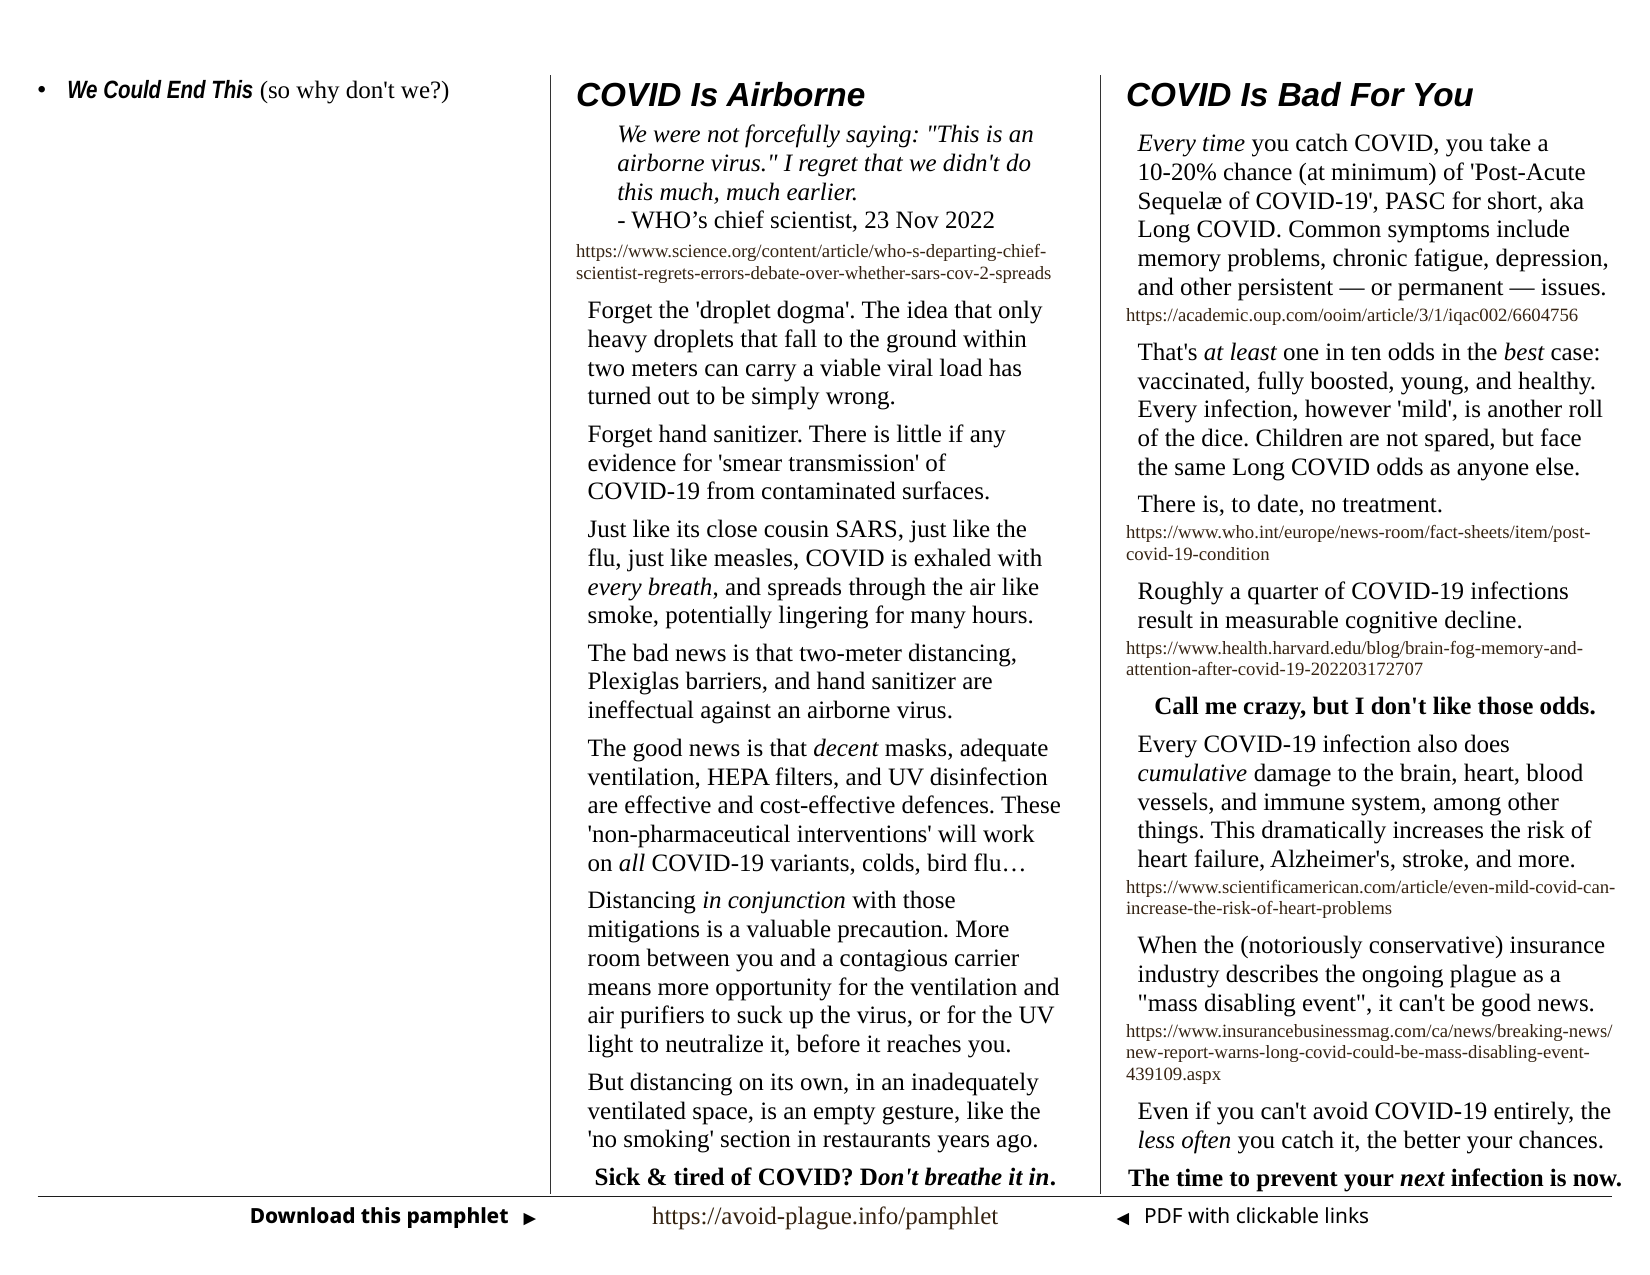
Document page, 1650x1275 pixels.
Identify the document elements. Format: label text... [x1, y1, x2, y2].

text There is, to date, no treatment. [1137, 489, 1612, 518]
text Every time you catch COVID, you take a 10‑20% chance (at minimum) of 'Post-Acute Sequelæ of COVID‑19', PASC for short, aka Long COVID. Common symptoms include memory problems, chronic fatigue, depression, and other persistent — or permanent — issues. [1137, 128, 1612, 301]
text https://www.scientificamerican.com/article/even-mild-covid-can-increase-the-risk-of-heart-problems [1126, 876, 1624, 919]
text Sick & tired of COVID? Don't breathe it in. [576, 1162, 1074, 1191]
text We were not forcefully saying: "This is an airborne virus." I regret that we didn't do this much, much earlier. - WHO’s chief scientist, 23 Nov 2022 [617, 119, 1062, 234]
text Every COVID‑19 infection also does cumulative damage to the brain, heart, blood vessels, and immune system, among other things. This dramatically increases the risk of heart failure, Alzheimer's, stroke, and more. [1137, 729, 1612, 873]
text Just like its close cousin SARS, just like the flu, just like measles, COVID is exhaled with every breath, and spreads through the air like smoke, potentially lingering for many hours. [587, 514, 1062, 629]
subtitle COVID Is Airborne [576, 75, 1074, 113]
text The bad news is that two-meter distancing, Plexiglas barriers, and hand sanitizer are ineffectual against an airborne virus. [587, 638, 1062, 724]
subtitle COVID Is Bad For You [1126, 75, 1624, 113]
text That's at least one in ten odds in the best case: vaccinated, fully boosted, young, and healthy. Every infection, however 'mild', is another roll of the dice. Children are not spared, but face the same Long COVID odds as anyone else. [1137, 337, 1612, 481]
text https://academic.oup.com/ooim/article/3/1/iqac002/6604756 [1126, 304, 1624, 325]
text The good news is that decent masks, adequate ventilation, HEPA filters, and UV disinfection are effective and cost-effective defences. These 'non-pharmaceutical interventions' will work on all COVID‑19 variants, colds, bird flu… [587, 733, 1062, 877]
text Forget hand sanitizer. There is little if any evidence for 'smear transmission' of COVID‑19 from contaminated surfaces. [587, 419, 1062, 505]
text Call me crazy, but I don't like those odds. [1126, 691, 1624, 720]
text Forget the 'droplet dogma'. The idea that only heavy droplets that fall to the ground within two meters can carry a viable viral load has turned out to be simply wrong. [587, 295, 1062, 410]
text Distancing in conjunction with those mitigations is a valuable precaution. More room between you and a contagious carrier means more opportunity for the ventilation and air purifiers to suck up the virus, or for the UV light to neutralize it, before it reaches you. [587, 886, 1062, 1058]
text https://www.who.int/europe/news-room/fact-sheets/item/post-covid-19-condition [1126, 521, 1624, 564]
text Even if you can't avoid COVID‑19 entirely, the less often you catch it, the better your chances. [1137, 1096, 1612, 1154]
text https://www.health.harvard.edu/blog/brain-fog-memory-and-attention-after-covid-19-202203172707 [1126, 637, 1624, 680]
text When the (notoriously conservative) insurance industry describes the ongoing plague as a "mass disabling event", it can't be good news. [1137, 931, 1612, 1017]
list We Could End This (so why don't we?) [37, 75, 512, 104]
text But distancing on its own, in an inadequately ventilated space, is an empty gesture, like the 'no smoking' section in restaurants years ago. [587, 1067, 1062, 1153]
text The time to prevent your next infection is now. [1126, 1163, 1624, 1191]
text Roughly a quarter of COVID‑19 infections result in measurable cognitive decline. [1137, 576, 1612, 634]
text https://www.science.org/content/article/who-s-departing-chief-scientist-regrets-errors-debate-over-whether-sars-cov-2-spreads [576, 240, 1074, 283]
text https://www.insurancebusinessmag.com/ca/news/breaking-news/new-report-warns-long-covid-could-be-mass-disabling-event-439109.aspx [1126, 1020, 1624, 1084]
